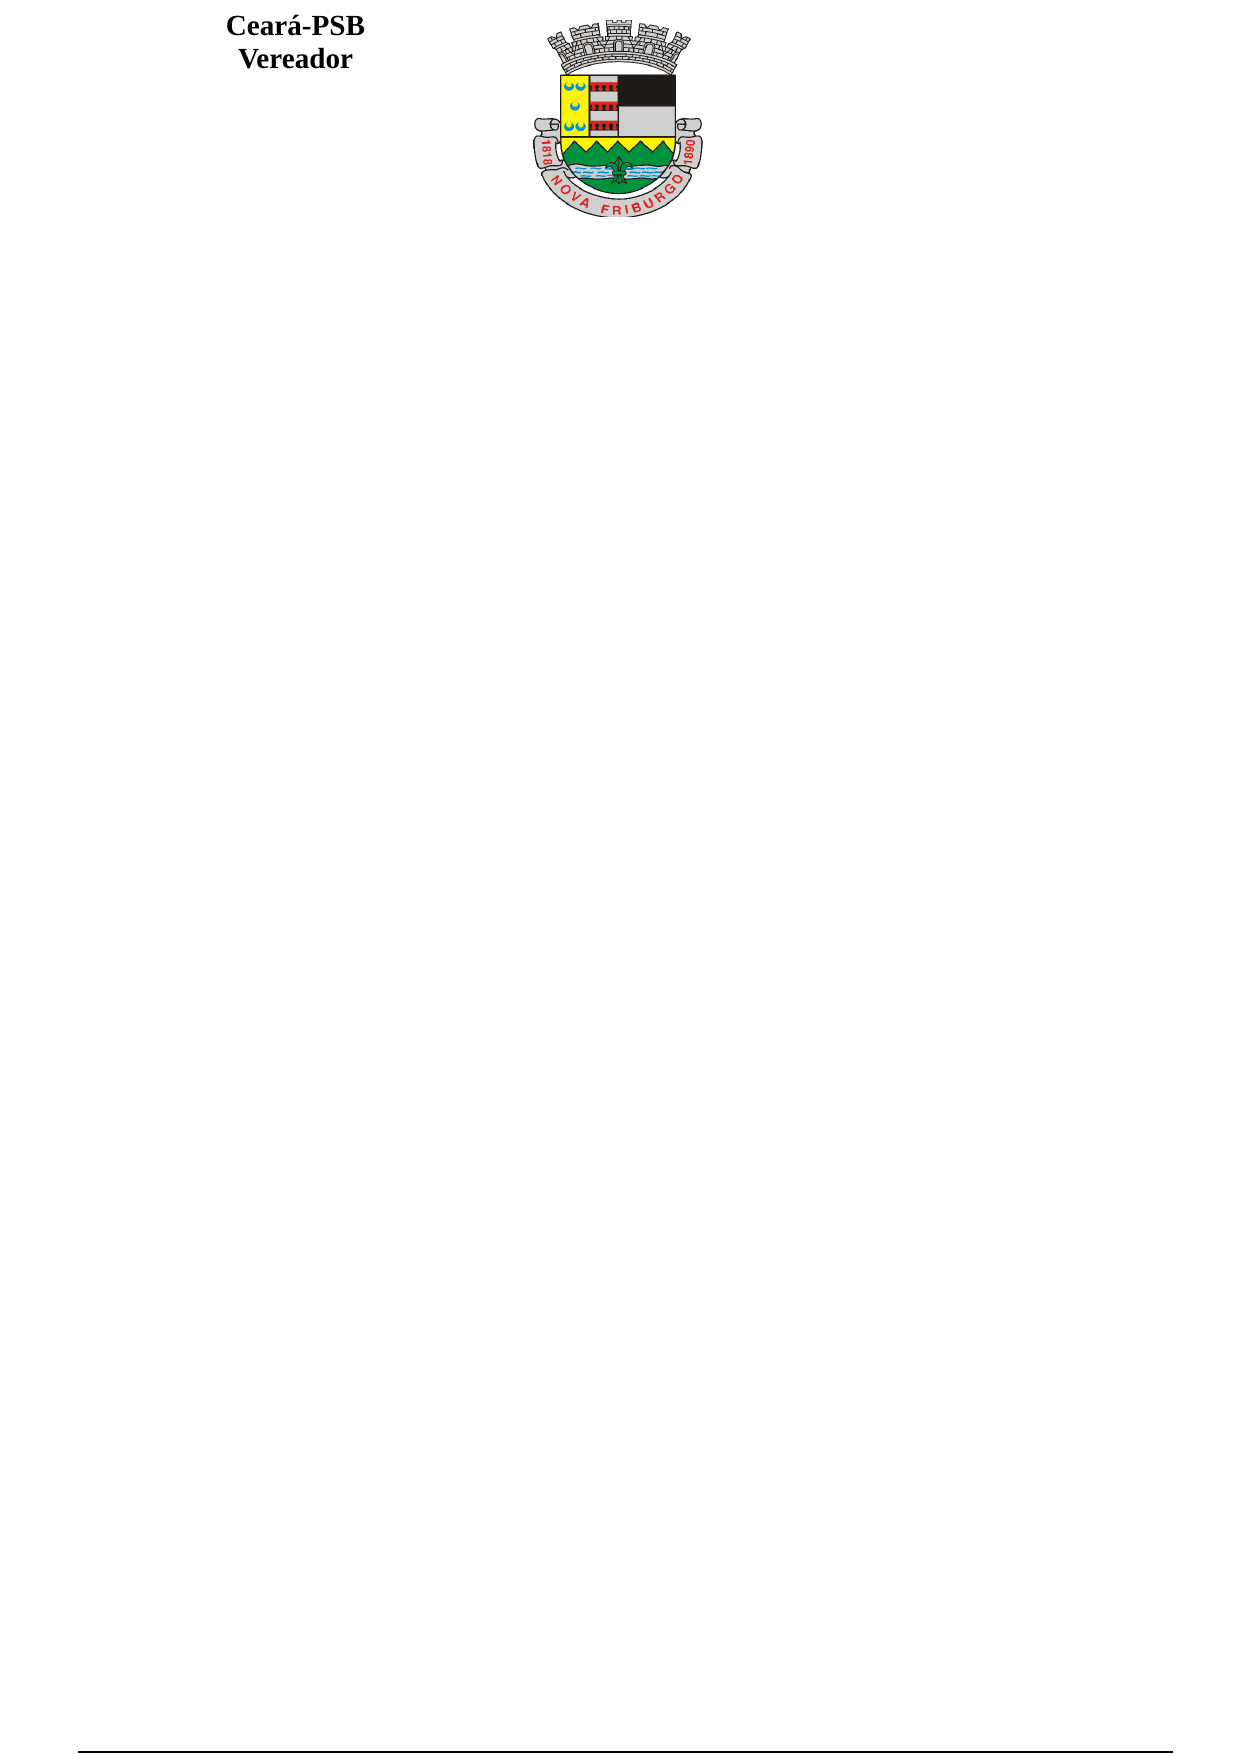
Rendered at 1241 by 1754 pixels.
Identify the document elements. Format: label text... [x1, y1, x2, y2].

text Vereador [78, 41, 531, 75]
text [705, 41, 1173, 75]
text Ceará-PSB [78, 8, 1173, 41]
